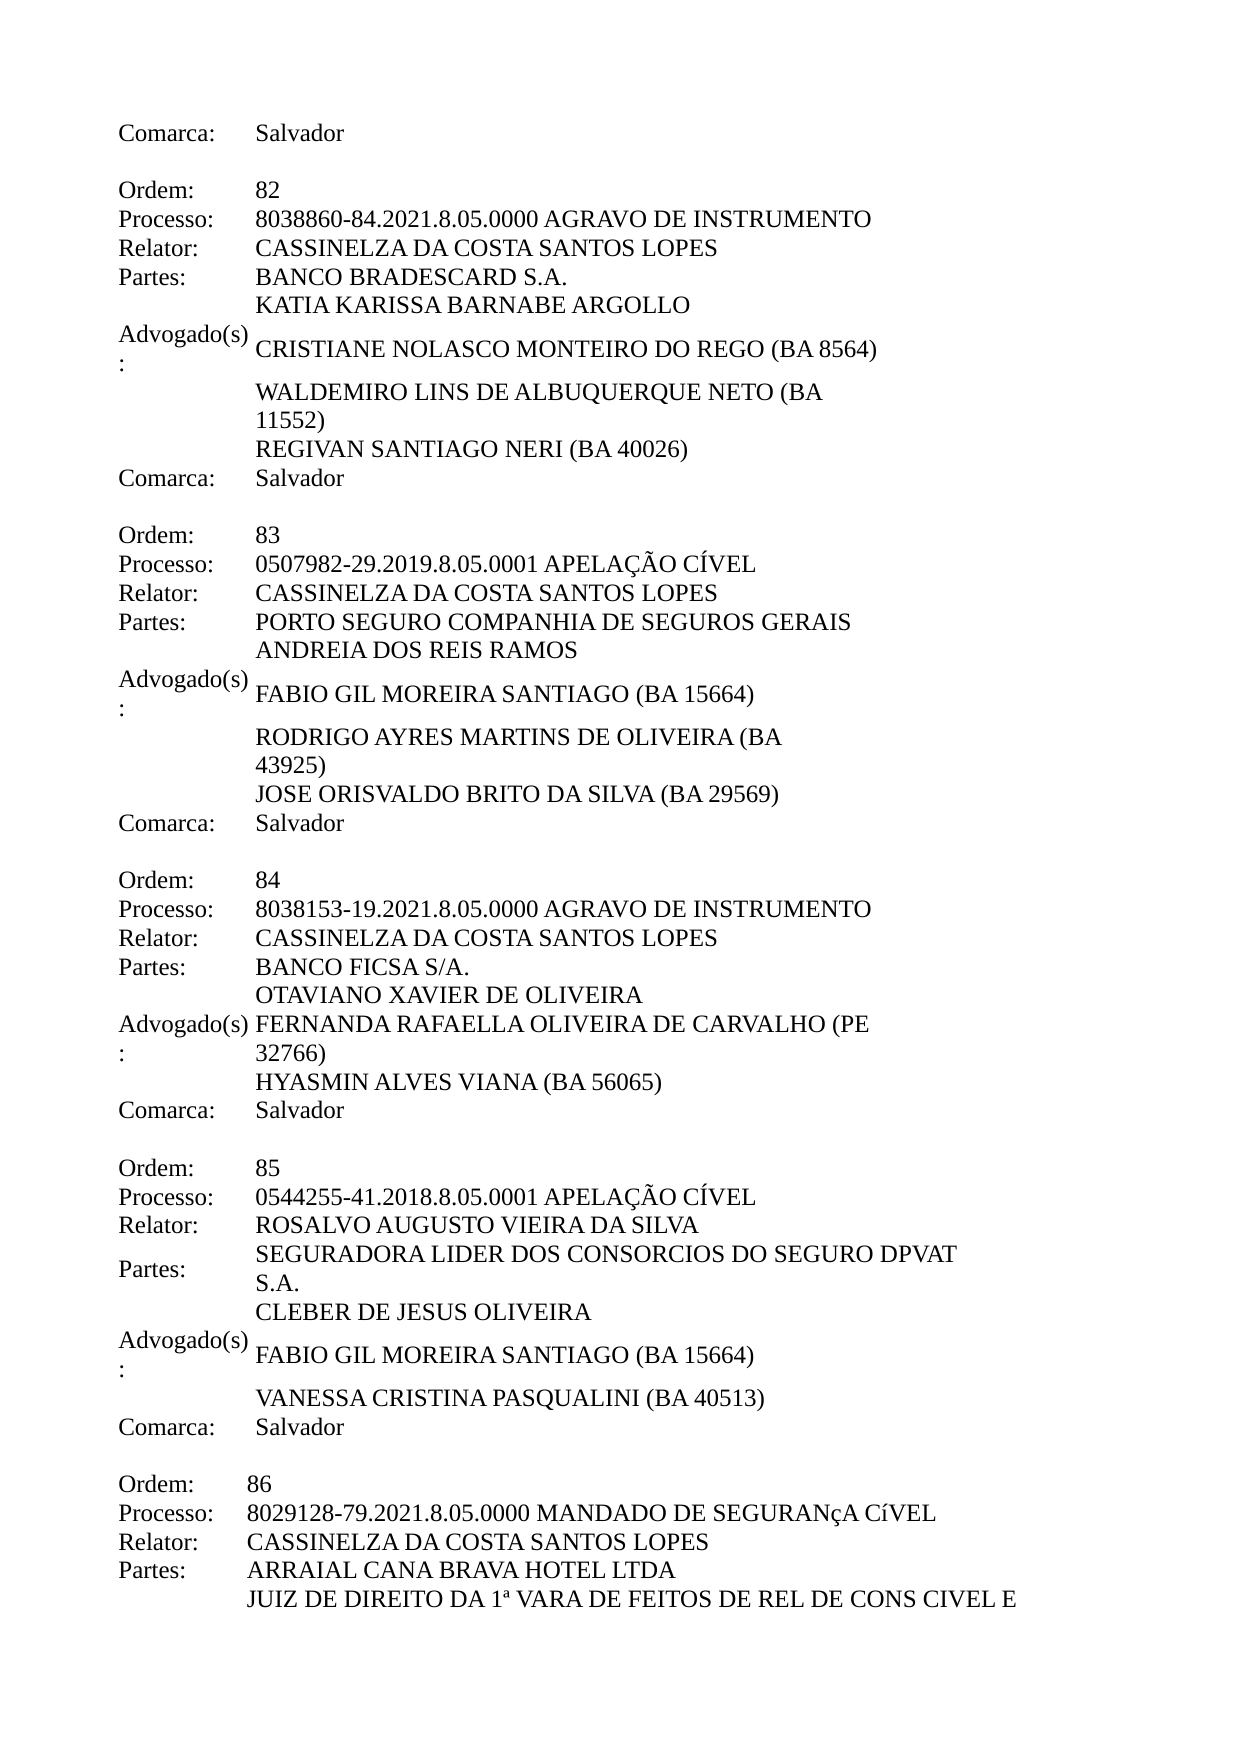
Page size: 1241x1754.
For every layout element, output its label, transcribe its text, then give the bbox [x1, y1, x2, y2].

table_cell OTAVIANO XAVIER DE OLIVEIRA [255, 981, 944, 1009]
table_cell Comarca: [118, 1412, 255, 1441]
table_cell Advogado(s): [118, 1009, 255, 1067]
table_cell Advogado(s): [118, 319, 255, 377]
table_cell Partes: [118, 952, 255, 981]
table_cell CASSINELZA DA COSTA SANTOS LOPES [255, 233, 897, 262]
table_cell [118, 1584, 247, 1613]
table_header Ordem: [118, 1153, 255, 1182]
table_cell SEGURADORA LIDER DOS CONSORCIOS DO SEGURO DPVAT S.A. [255, 1239, 1007, 1297]
table_header 83 [255, 521, 856, 549]
table_cell Relator: [118, 1211, 255, 1239]
table_cell Comarca: [118, 808, 255, 837]
table_cell CASSINELZA DA COSTA SANTOS LOPES [247, 1527, 1122, 1556]
table_cell [118, 434, 255, 463]
table_cell [118, 1383, 255, 1412]
table_cell Relator: [118, 578, 255, 607]
table_cell [118, 779, 255, 808]
table_cell Partes: [118, 1239, 255, 1297]
table_cell FABIO GIL MOREIRA SANTIAGO (BA 15664) [255, 1326, 1007, 1383]
table_cell BANCO BRADESCARD S.A. [255, 262, 897, 291]
table_cell Salvador [255, 1412, 1007, 1441]
table_cell Advogado(s): [118, 1326, 255, 1383]
table_cell [118, 1067, 255, 1096]
table_cell Processo: [118, 549, 255, 578]
table_cell 0507982-29.2019.8.05.0001 APELAÇÃO CÍVEL [255, 549, 856, 578]
table_cell Relator: [118, 1527, 247, 1556]
table_cell WALDEMIRO LINS DE ALBUQUERQUE NETO (BA 11552) [255, 377, 897, 434]
table_cell Processo: [118, 204, 255, 233]
table_cell [118, 377, 255, 434]
table_cell KATIA KARISSA BARNABE ARGOLLO [255, 291, 897, 319]
table_header Ordem: [118, 866, 255, 894]
table_header 86 [247, 1469, 1122, 1498]
table_cell JUIZ DE DIREITO DA 1ª VARA DE FEITOS DE REL DE CONS CIVEL E [247, 1584, 1122, 1613]
table_header Ordem: [118, 521, 255, 549]
table_cell Salvador [255, 808, 856, 837]
table_cell CLEBER DE JESUS OLIVEIRA [255, 1297, 1007, 1326]
table_header 85 [255, 1153, 1007, 1182]
table_cell Relator: [118, 923, 255, 952]
table_cell ANDREIA DOS REIS RAMOS [255, 636, 856, 664]
table_cell CASSINELZA DA COSTA SANTOS LOPES [255, 923, 944, 952]
table_cell 8029128-79.2021.8.05.0000 MANDADO DE SEGURANçA CíVEL [247, 1498, 1122, 1527]
table_cell [118, 1297, 255, 1326]
table_cell HYASMIN ALVES VIANA (BA 56065) [255, 1067, 944, 1096]
table_cell Comarca: [118, 1096, 255, 1124]
table_cell Salvador [255, 1096, 944, 1124]
table_cell 0544255-41.2018.8.05.0001 APELAÇÃO CÍVEL [255, 1182, 1007, 1211]
table_cell Salvador [255, 118, 758, 147]
table_cell RODRIGO AYRES MARTINS DE OLIVEIRA (BA 43925) [255, 722, 856, 779]
table_header 82 [255, 176, 897, 204]
table_cell [118, 722, 255, 779]
table_header Ordem: [118, 176, 255, 204]
table_cell Advogado(s): [118, 664, 255, 722]
table_cell CRISTIANE NOLASCO MONTEIRO DO REGO (BA 8564) [255, 319, 897, 377]
table_cell Processo: [118, 1182, 255, 1211]
table_cell Processo: [118, 1498, 247, 1527]
table_cell REGIVAN SANTIAGO NERI (BA 40026) [255, 434, 897, 463]
table_cell [118, 981, 255, 1009]
table_cell PORTO SEGURO COMPANHIA DE SEGUROS GERAIS [255, 607, 856, 636]
table_header Ordem: [118, 1469, 247, 1498]
table_header 84 [255, 866, 944, 894]
table_cell [118, 636, 255, 664]
table_cell Partes: [118, 1556, 247, 1584]
table_cell Salvador [255, 463, 897, 492]
table_cell Comarca: [118, 463, 255, 492]
table_cell 8038860-84.2021.8.05.0000 AGRAVO DE INSTRUMENTO [255, 204, 897, 233]
table_cell CASSINELZA DA COSTA SANTOS LOPES [255, 578, 856, 607]
table_cell [118, 291, 255, 319]
table_cell FERNANDA RAFAELLA OLIVEIRA DE CARVALHO (PE 32766) [255, 1009, 944, 1067]
table_cell FABIO GIL MOREIRA SANTIAGO (BA 15664) [255, 664, 856, 722]
table_cell Partes: [118, 262, 255, 291]
table_cell BANCO FICSA S/A. [255, 952, 944, 981]
table_cell ARRAIAL CANA BRAVA HOTEL LTDA [247, 1556, 1122, 1584]
table_cell JOSE ORISVALDO BRITO DA SILVA (BA 29569) [255, 779, 856, 808]
table_cell ROSALVO AUGUSTO VIEIRA DA SILVA [255, 1211, 1007, 1239]
table_cell Relator: [118, 233, 255, 262]
table_cell Partes: [118, 607, 255, 636]
table_cell 8038153-19.2021.8.05.0000 AGRAVO DE INSTRUMENTO [255, 894, 944, 923]
table_cell VANESSA CRISTINA PASQUALINI (BA 40513) [255, 1383, 1007, 1412]
table_cell Processo: [118, 894, 255, 923]
table_cell Comarca: [118, 118, 255, 147]
